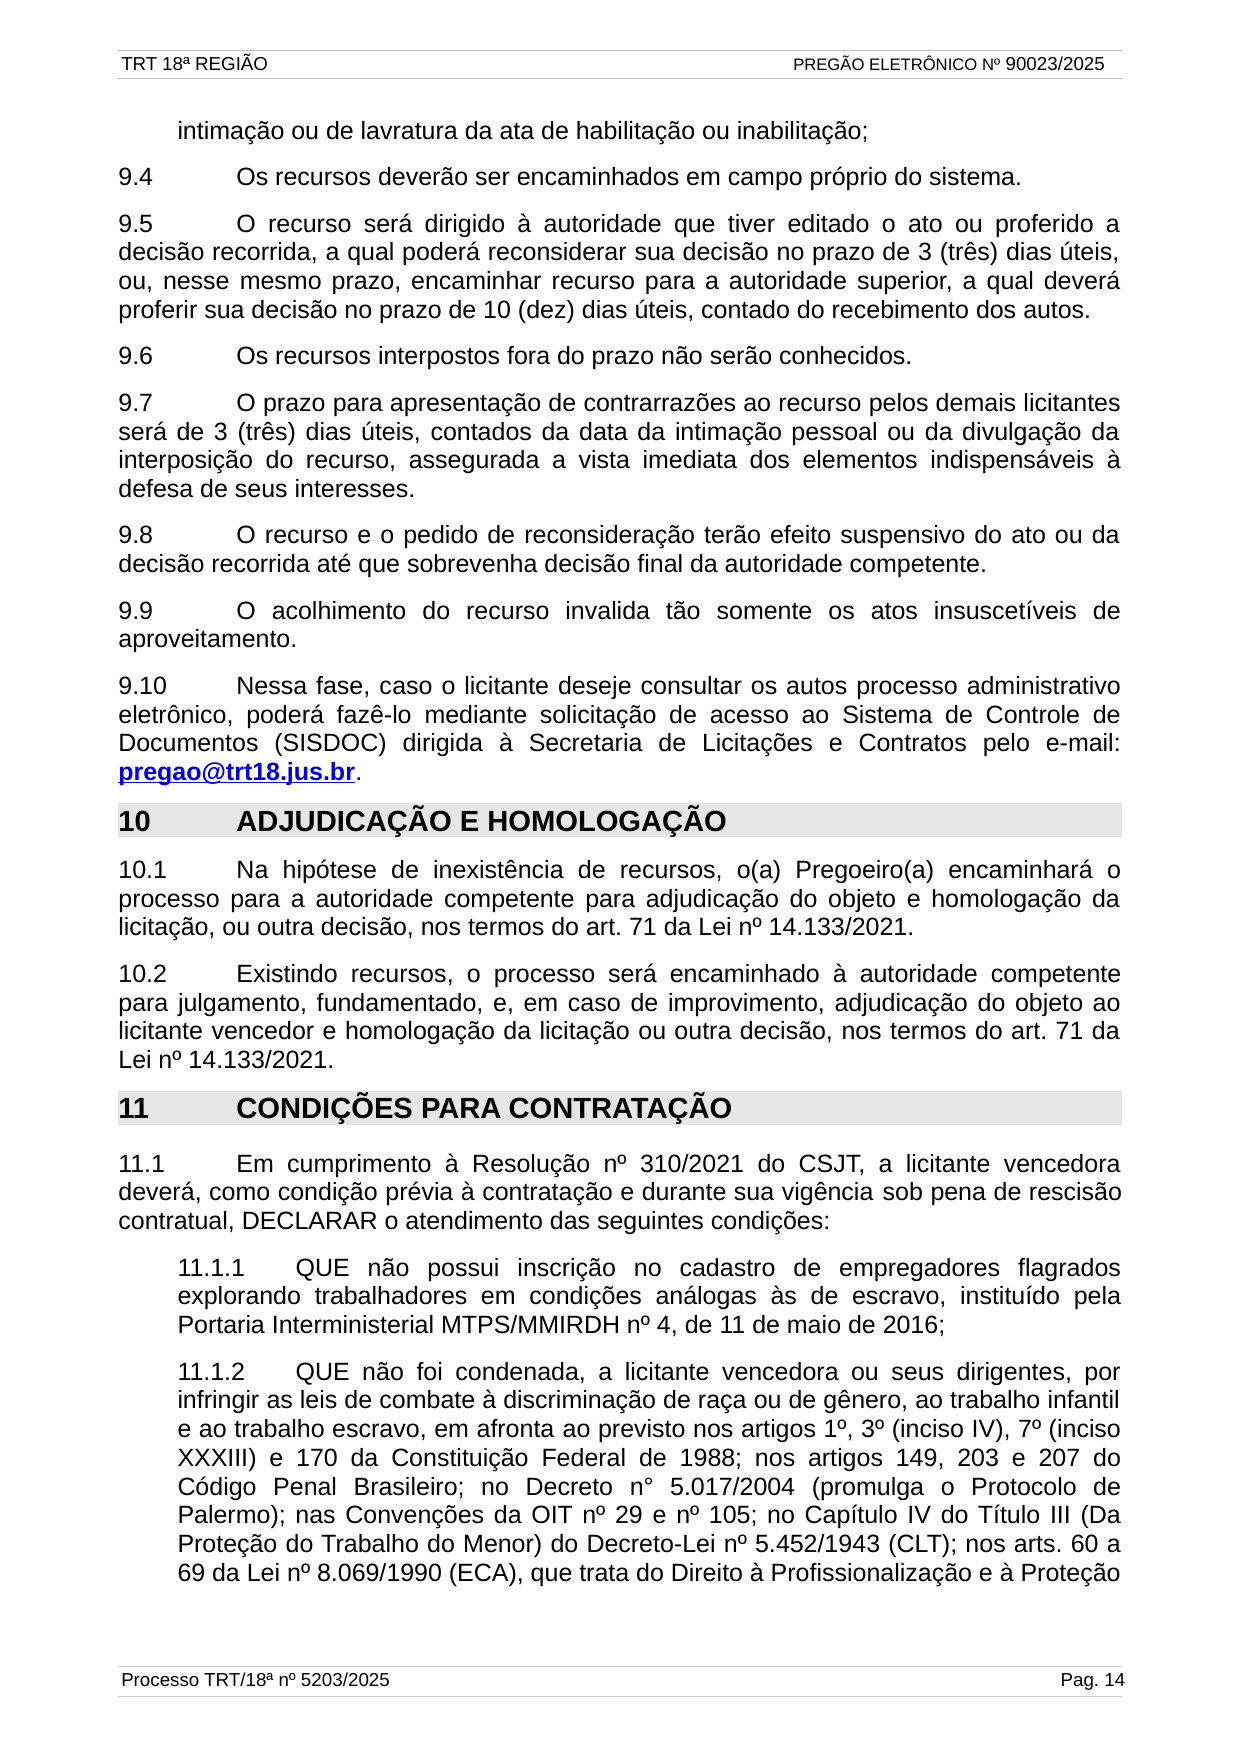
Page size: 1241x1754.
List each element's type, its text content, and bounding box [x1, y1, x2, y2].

text 10 ADJUDICAÇÃO E HOMOLOGAÇÃO [118, 803, 1122, 837]
text 11 CONDIÇÕES PARA CONTRATAÇÃO [118, 1091, 1122, 1125]
text 9.8 O recurso e o pedido de reconsideração terão efeito suspensivo do ato ou da decisão recorrida até que sobrevenha decisão final da autoridade competente. [118, 520, 1122, 578]
text 11.1.2 QUE não foi condenada, a licitante vencedora ou seus dirigentes, por infringir as leis de combate à discriminação de raça ou de gênero, ao trabalho infantil e ao trabalho escravo, em afronta ao previsto nos artigos 1º, 3º (inciso IV), 7º (inciso XXXIII) e 170 da Constituição Federal de 1988; nos artigos 149, 203 e 207 do Código Penal Brasileiro; no Decreto n° 5.017/2004 (promulga o Protocolo de Palermo); nas Convenções da OIT nº 29 e nº 105; no Capítulo IV do Título III (Da Proteção do Trabalho do Menor) do Decreto-Lei nº 5.452/1943 (CLT); nos arts. 60 a 69 da Lei nº 8.069/1990 (ECA), que trata do Direito à Profissionalização e à Proteção [177, 1357, 1122, 1587]
text 9.10 Nessa fase, caso o licitante deseje consultar os autos processo administrativo eletrônico, poderá fazê-lo mediante solicitação de acesso ao Sistema de Controle de Documentos (SISDOC) dirigida à Secretaria de Licitações e Contratos pelo e-mail: pregao@trt18.jus.br. [118, 671, 1122, 786]
text 9.6 Os recursos interpostos fora do prazo não serão conhecidos. [118, 341, 1122, 370]
text 11.1.1 QUE não possui inscrição no cadastro de empregadores flagrados explorando trabalhadores em condições análogas às de escravo, instituído pela Portaria Interministerial MTPS/MMIRDH nº 4, de 11 de maio de 2016; [177, 1253, 1122, 1339]
text 11.1 Em cumprimento à Resolução nº 310/2021 do CSJT, a licitante vencedora deverá, como condição prévia à contratação e durante sua vigência sob pena de rescisão contratual, DECLARAR o atendimento das seguintes condições: [118, 1149, 1122, 1235]
text 10.2 Existindo recursos, o processo será encaminhado à autoridade competente para julgamento, fundamentado, e, em caso de improvimento, adjudicação do objeto ao licitante vencedor e homologação da licitação ou outra decisão, nos termos do art. 71 da Lei nº 14.133/2021. [118, 959, 1122, 1074]
text 9.4 Os recursos deverão ser encaminhados em campo próprio do sistema. [118, 162, 1122, 191]
text 9.5 O recurso será dirigido à autoridade que tiver editado o ato ou proferido a decisão recorrida, a qual poderá reconsiderar sua decisão no prazo de 3 (três) dias úteis, ou, nesse mesmo prazo, encaminhar recurso para a autoridade superior, a qual deverá proferir sua decisão no prazo de 10 (dez) dias úteis, contado do recebimento dos autos. [118, 208, 1122, 323]
text 9.9 O acolhimento do recurso invalida tão somente os atos insuscetíveis de aproveitamento. [118, 596, 1122, 653]
text intimação ou de lavratura da ata de habilitação ou inabilitação; [177, 116, 1122, 144]
text 10.1 Na hipótese de inexistência de recursos, o(a) Pregoeiro(a) encaminhará o processo para a autoridade competente para adjudicação do objeto e homologação da licitação, ou outra decisão, nos termos do art. 71 da Lei nº 14.133/2021. [118, 855, 1122, 941]
text 9.7 O prazo para apresentação de contrarrazões ao recurso pelos demais licitantes será de 3 (três) dias úteis, contados da data da intimação pessoal ou da divulgação da interposição do recurso, assegurada a vista imediata dos elementos indispensáveis à defesa de seus interesses. [118, 388, 1122, 503]
